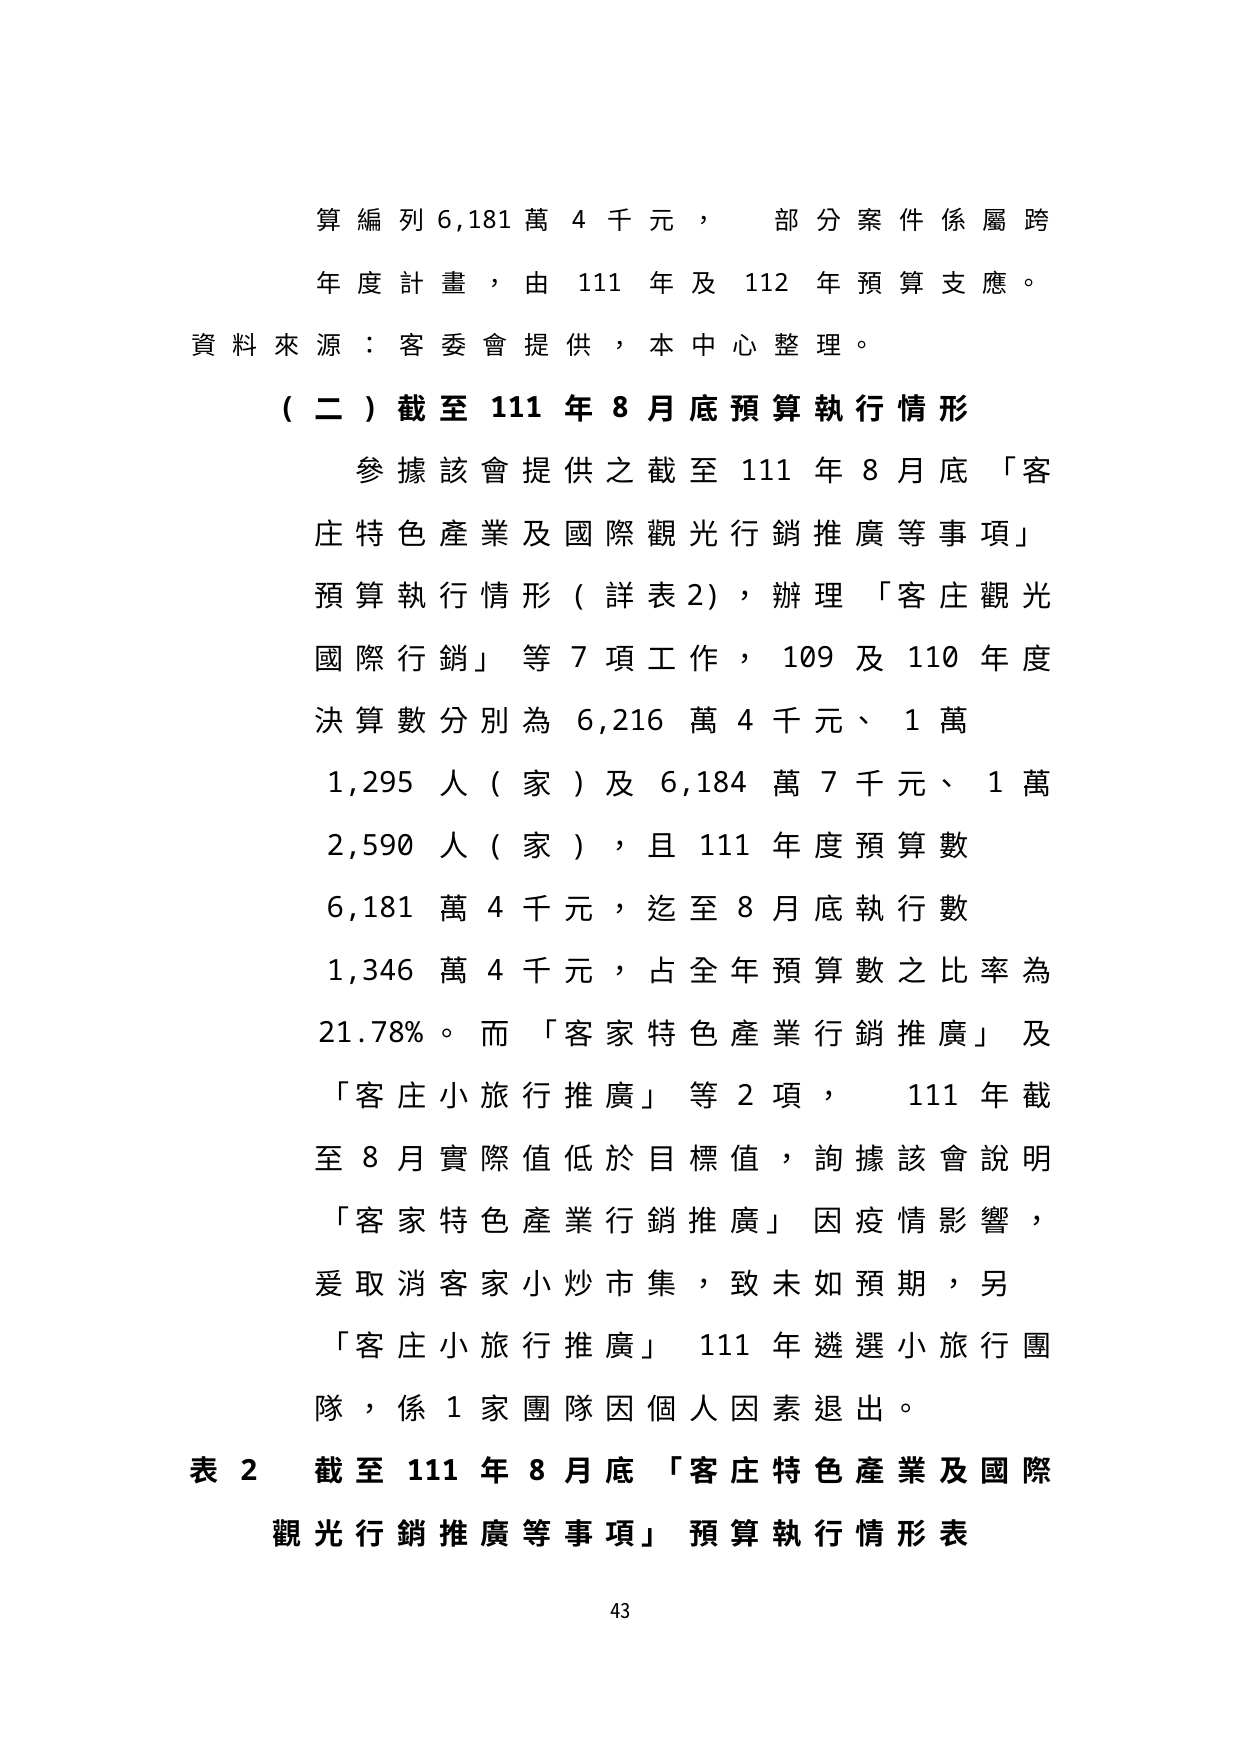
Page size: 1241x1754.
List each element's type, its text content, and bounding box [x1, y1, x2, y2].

text 算編列6,181萬4千元， 部分案件係屬跨年度計畫，由111年及112年預算支應。 [177, 177, 1063, 302]
text (二)截至111年8月底預算執行情形 [242, 365, 1058, 427]
text 表2 截至111年8月底「客庄特色產業及國際觀光行銷推廣等事項」預算執行情形表 [172, 1427, 1070, 1552]
text 資料來源：客委會提供，本中心整理。 [177, 302, 1124, 365]
text 參據該會提供之截至111年8月底「客庄特色產業及國際觀光行銷推廣等事項」預算執行情形(詳表2)，辦理「客庄觀光國際行銷」等7項工作，109及110年度決算數分別為6,216萬4千元、1萬1,295人(家)及6,184萬7千元、1萬2,590人(家)，且111年度預算數6,181萬4千元，迄至8月底執行數1,346萬4千元，占全年預算數之比率為21.78%。而「客家特色產業行銷推廣」及「客庄小旅行推廣」等2項， 111年截至8月實際值低於目標值，詢據該會說明「客家特色產業行銷推廣」因疫情影響，爰取消客家小炒市集，致未如預期，另「客庄小旅行推廣」111年遴選小旅行團隊，係1家團隊因個人因素退出。 [271, 427, 1058, 1427]
